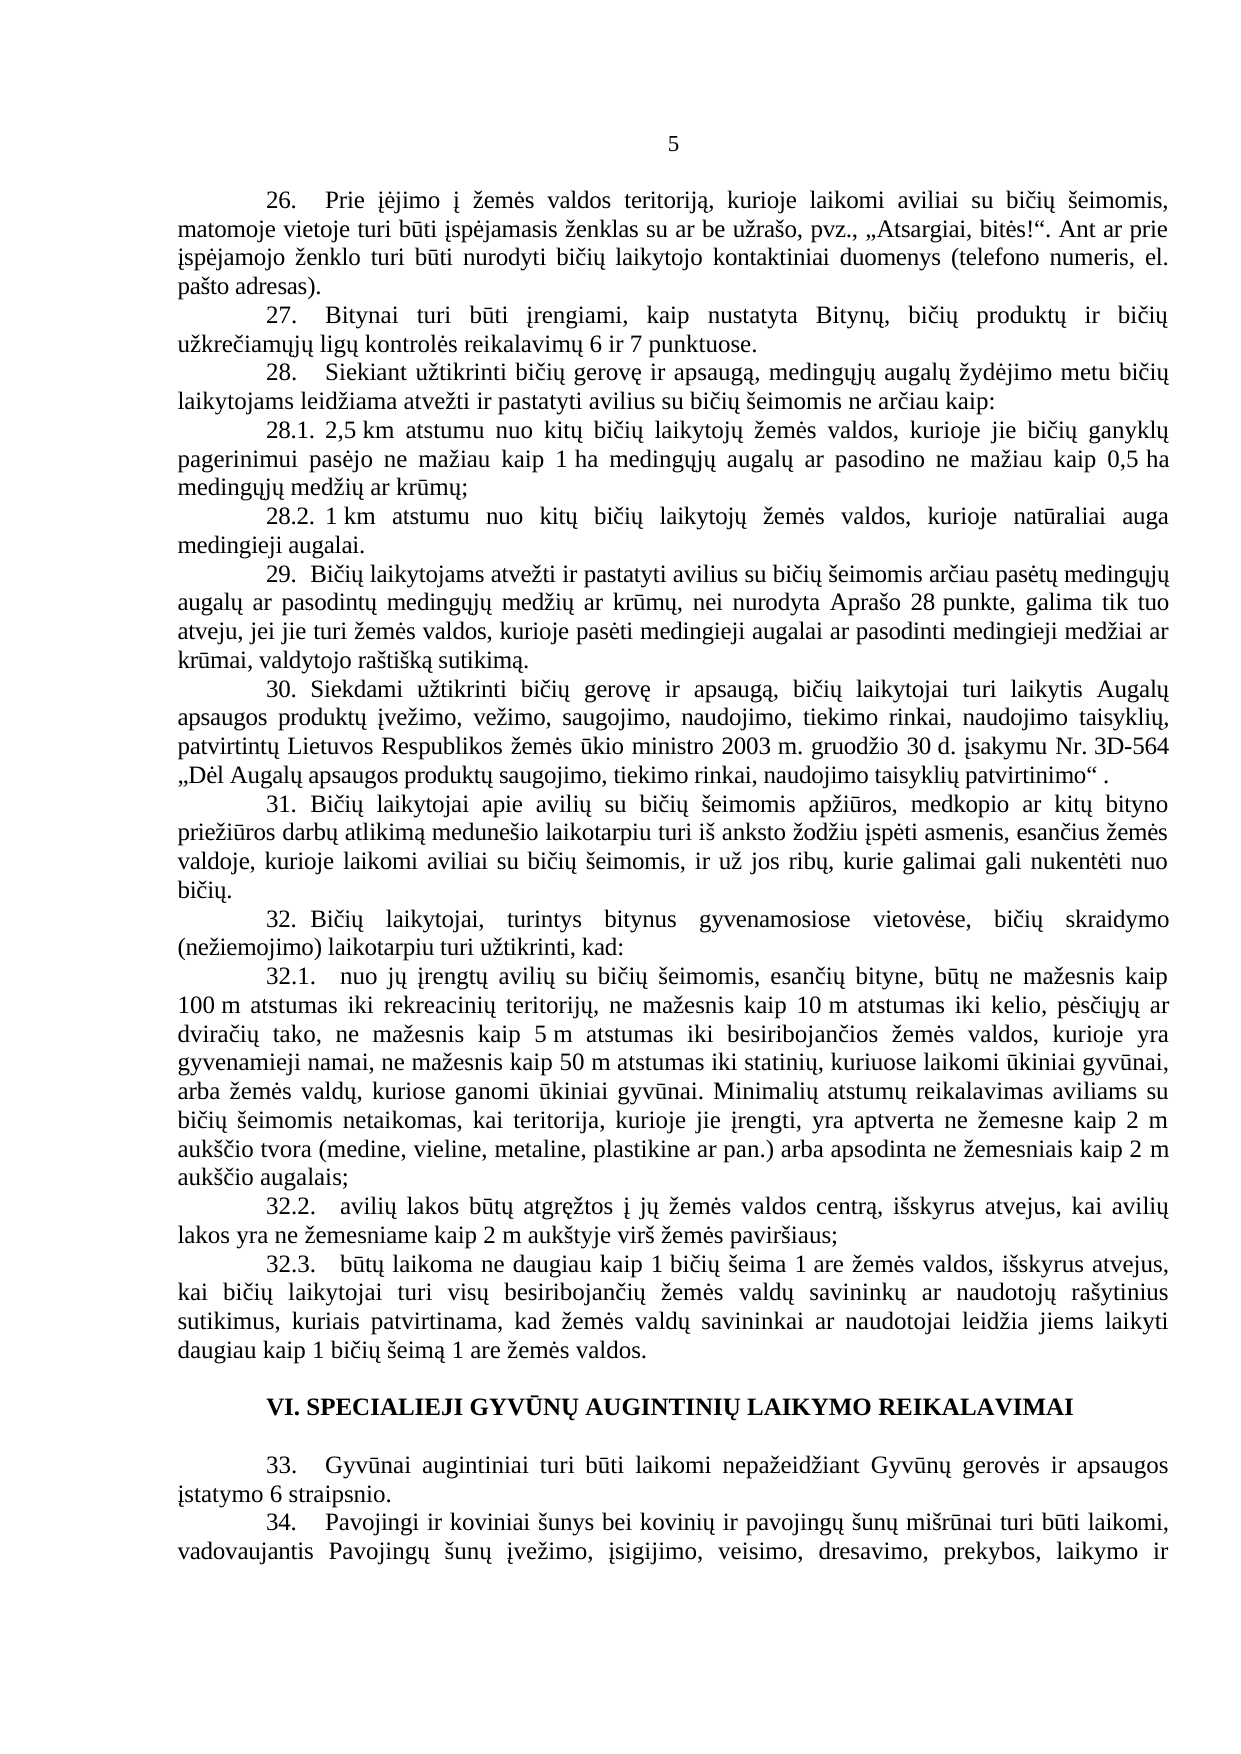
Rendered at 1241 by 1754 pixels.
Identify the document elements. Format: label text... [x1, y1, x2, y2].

text 26. Prie įėjimo į žemės valdos teritoriją, kurioje laikomi aviliai su bičių šeimomis, matomoje vietoje turi būti įspėjamasis ženklas su ar be užrašo, pvz., „Atsargiai, bitės!“. Ant ar prie įspėjamojo ženklo turi būti nurodyti bičių laikytojo kontaktiniai duomenys (telefono numeris, el. pašto adresas). [177, 185, 1169, 300]
text 28.2. 1 km atstumu nuo kitų bičių laikytojų žemės valdos, kurioje natūraliai auga medingieji augalai. [177, 501, 1169, 559]
text 27. Bitynai turi būti įrengiami, kaip nustatyta Bitynų, bičių produktų ir bičių užkrečiamųjų ligų kontrolės reikalavimų 6 ir 7 punktuose. [177, 300, 1169, 357]
text 28. Siekiant užtikrinti bičių gerovę ir apsaugą, medingųjų augalų žydėjimo metu bičių laikytojams leidžiama atvežti ir pastatyti avilius su bičių šeimomis ne arčiau kaip: [177, 357, 1169, 415]
text VI. SPECIALIEJI GYVŪNŲ AUGINTINIŲ LAIKYMO REIKALAVIMAI [177, 1392, 1169, 1421]
text 33. Gyvūnai augintiniai turi būti laikomi nepažeidžiant Gyvūnų gerovės ir apsaugos įstatymo 6 straipsnio. [177, 1450, 1169, 1507]
text 32. Bičių laikytojai, turintys bitynus gyvenamosiose vietovėse, bičių skraidymo (nežiemojimo) laikotarpiu turi užtikrinti, kad: [177, 904, 1169, 961]
text 30. Siekdami užtikrinti bičių gerovę ir apsaugą, bičių laikytojai turi laikytis Augalų apsaugos produktų įvežimo, vežimo, saugojimo, naudojimo, tiekimo rinkai, naudojimo taisyklių, patvirtintų Lietuvos Respublikos žemės ūkio ministro 2003 m. gruodžio 30 d. įsakymu Nr. 3D-564 „Dėl Augalų apsaugos produktų saugojimo, tiekimo rinkai, naudojimo taisyklių patvirtinimo“ . [177, 674, 1169, 789]
text 32.1. nuo jų įrengtų avilių su bičių šeimomis, esančių bityne, būtų ne mažesnis kaip 100 m atstumas iki rekreacinių teritorijų, ne mažesnis kaip 10 m atstumas iki kelio, pėsčiųjų ar dviračių tako, ne mažesnis kaip 5 m atstumas iki besiribojančios žemės valdos, kurioje yra gyvenamieji namai, ne mažesnis kaip 50 m atstumas iki statinių, kuriuose laikomi ūkiniai gyvūnai, arba žemės valdų, kuriose ganomi ūkiniai gyvūnai. Minimalių atstumų reikalavimas aviliams su bičių šeimomis netaikomas, kai teritorija, kurioje jie įrengti, yra aptverta ne žemesne kaip 2 m aukščio tvora (medine, vieline, metaline, plastikine ar pan.) arba apsodinta ne žemesniais kaip 2 m aukščio augalais; [177, 961, 1169, 1191]
text 29. Bičių laikytojams atvežti ir pastatyti avilius su bičių šeimomis arčiau pasėtų medingųjų augalų ar pasodintų medingųjų medžių ar krūmų, nei nurodyta Aprašo 28 punkte, galima tik tuo atveju, jei jie turi žemės valdos, kurioje pasėti medingieji augalai ar pasodinti medingieji medžiai ar krūmai, valdytojo raštišką sutikimą. [177, 559, 1169, 674]
text 32.3. būtų laikoma ne daugiau kaip 1 bičių šeima 1 are žemės valdos, išskyrus atvejus, kai bičių laikytojai turi visų besiribojančių žemės valdų savininkų ar naudotojų rašytinius sutikimus, kuriais patvirtinama, kad žemės valdų savininkai ar naudotojai leidžia jiems laikyti daugiau kaip 1 bičių šeimą 1 are žemės valdos. [177, 1249, 1169, 1364]
text 31. Bičių laikytojai apie avilių su bičių šeimomis apžiūros, medkopio ar kitų bityno priežiūros darbų atlikimą medunešio laikotarpiu turi iš anksto žodžiu įspėti asmenis, esančius žemės valdoje, kurioje laikomi aviliai su bičių šeimomis, ir už jos ribų, kurie galimai gali nukentėti nuo bičių. [177, 789, 1169, 904]
text 34. Pavojingi ir koviniai šunys bei kovinių ir pavojingų šunų mišrūnai turi būti laikomi, vadovaujantis Pavojingų šunų įvežimo, įsigijimo, veisimo, dresavimo, prekybos, laikymo ir [177, 1507, 1169, 1565]
text 32.2. avilių lakos būtų atgręžtos į jų žemės valdos centrą, išskyrus atvejus, kai avilių lakos yra ne žemesniame kaip 2 m aukštyje virš žemės paviršiaus; [177, 1191, 1169, 1249]
text 28.1. 2,5 km atstumu nuo kitų bičių laikytojų žemės valdos, kurioje jie bičių ganyklų pagerinimui pasėjo ne mažiau kaip 1 ha medingųjų augalų ar pasodino ne mažiau kaip 0,5 ha medingųjų medžių ar krūmų; [177, 415, 1169, 501]
